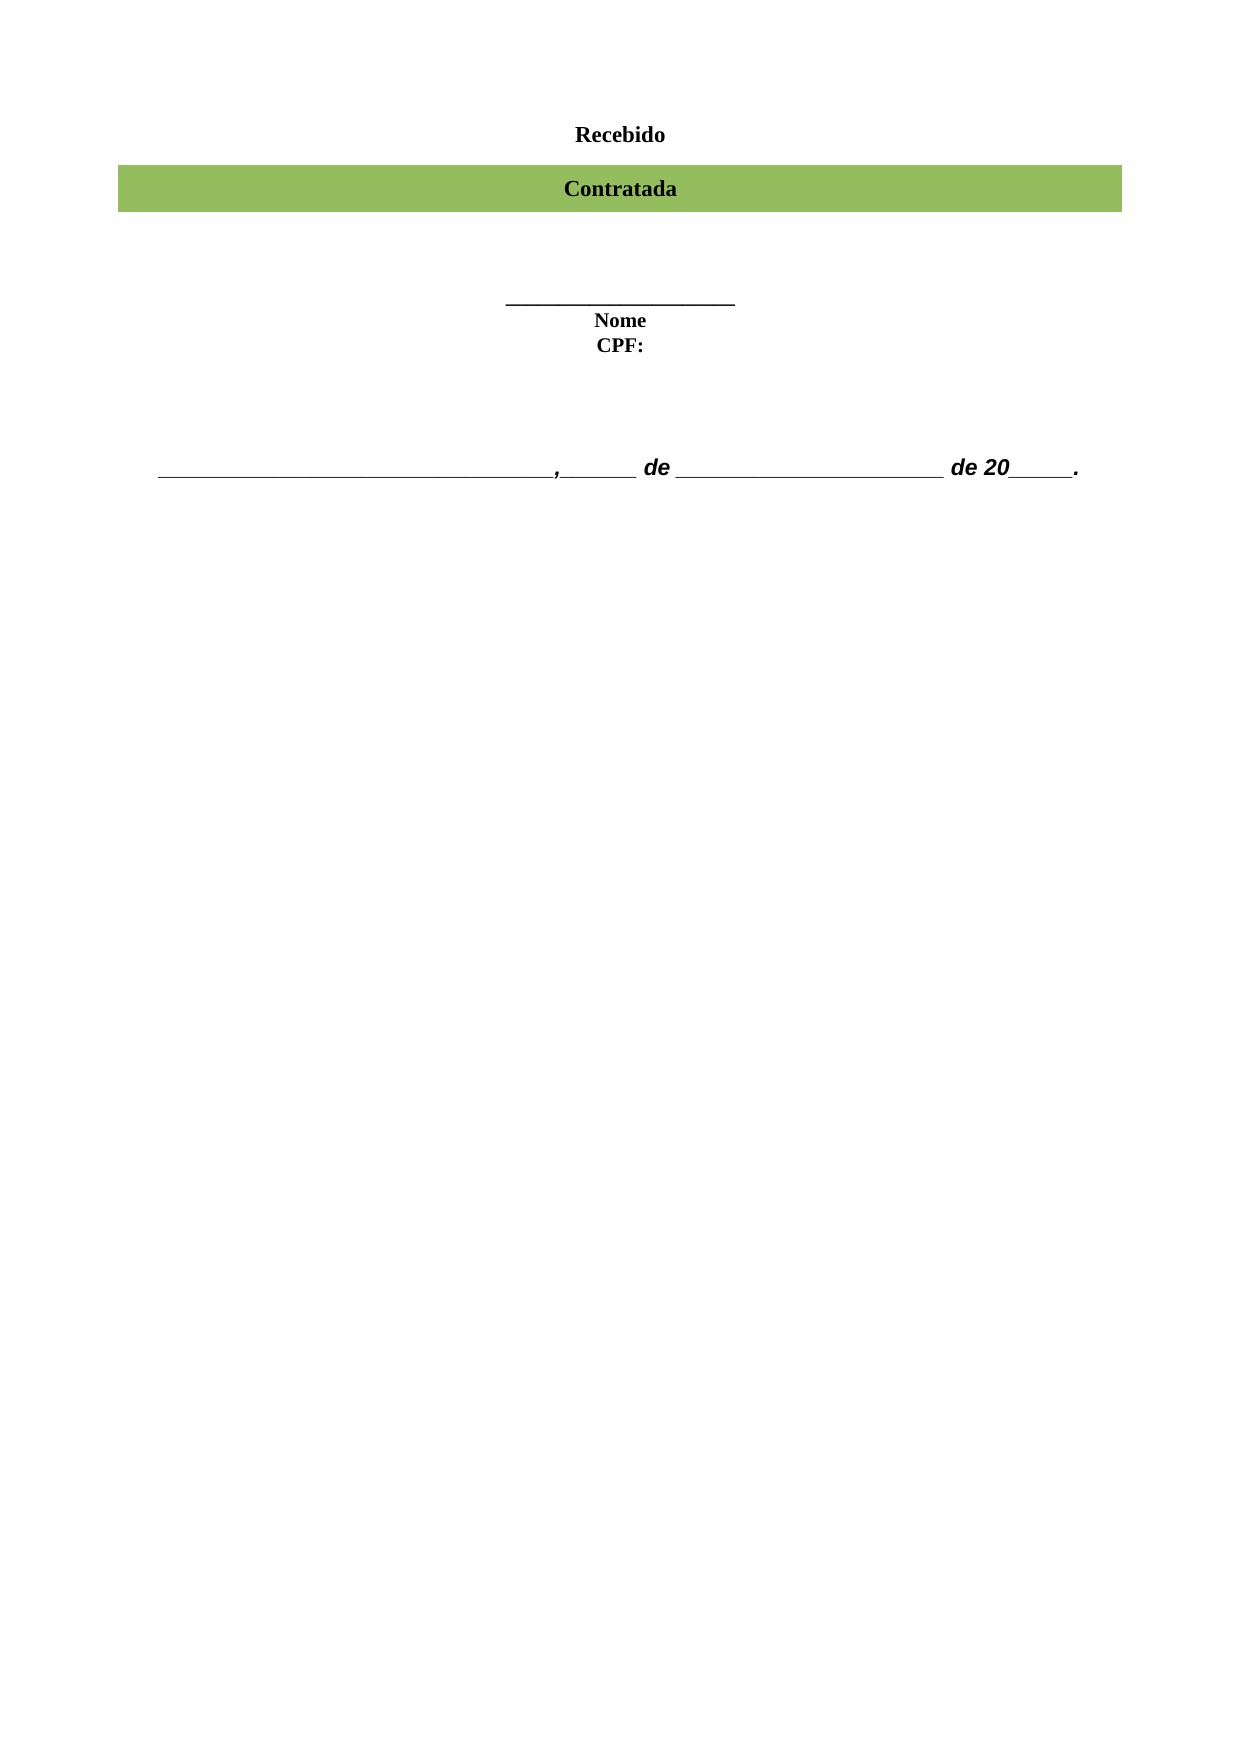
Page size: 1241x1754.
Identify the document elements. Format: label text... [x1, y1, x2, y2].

text Recebido [118, 118, 1122, 148]
table_cell ______________________ Nome CPF: [118, 212, 1122, 357]
text _______________________________,______ de _____________________ de 20_____. [118, 451, 1122, 480]
table_header Contratada [118, 165, 1122, 212]
